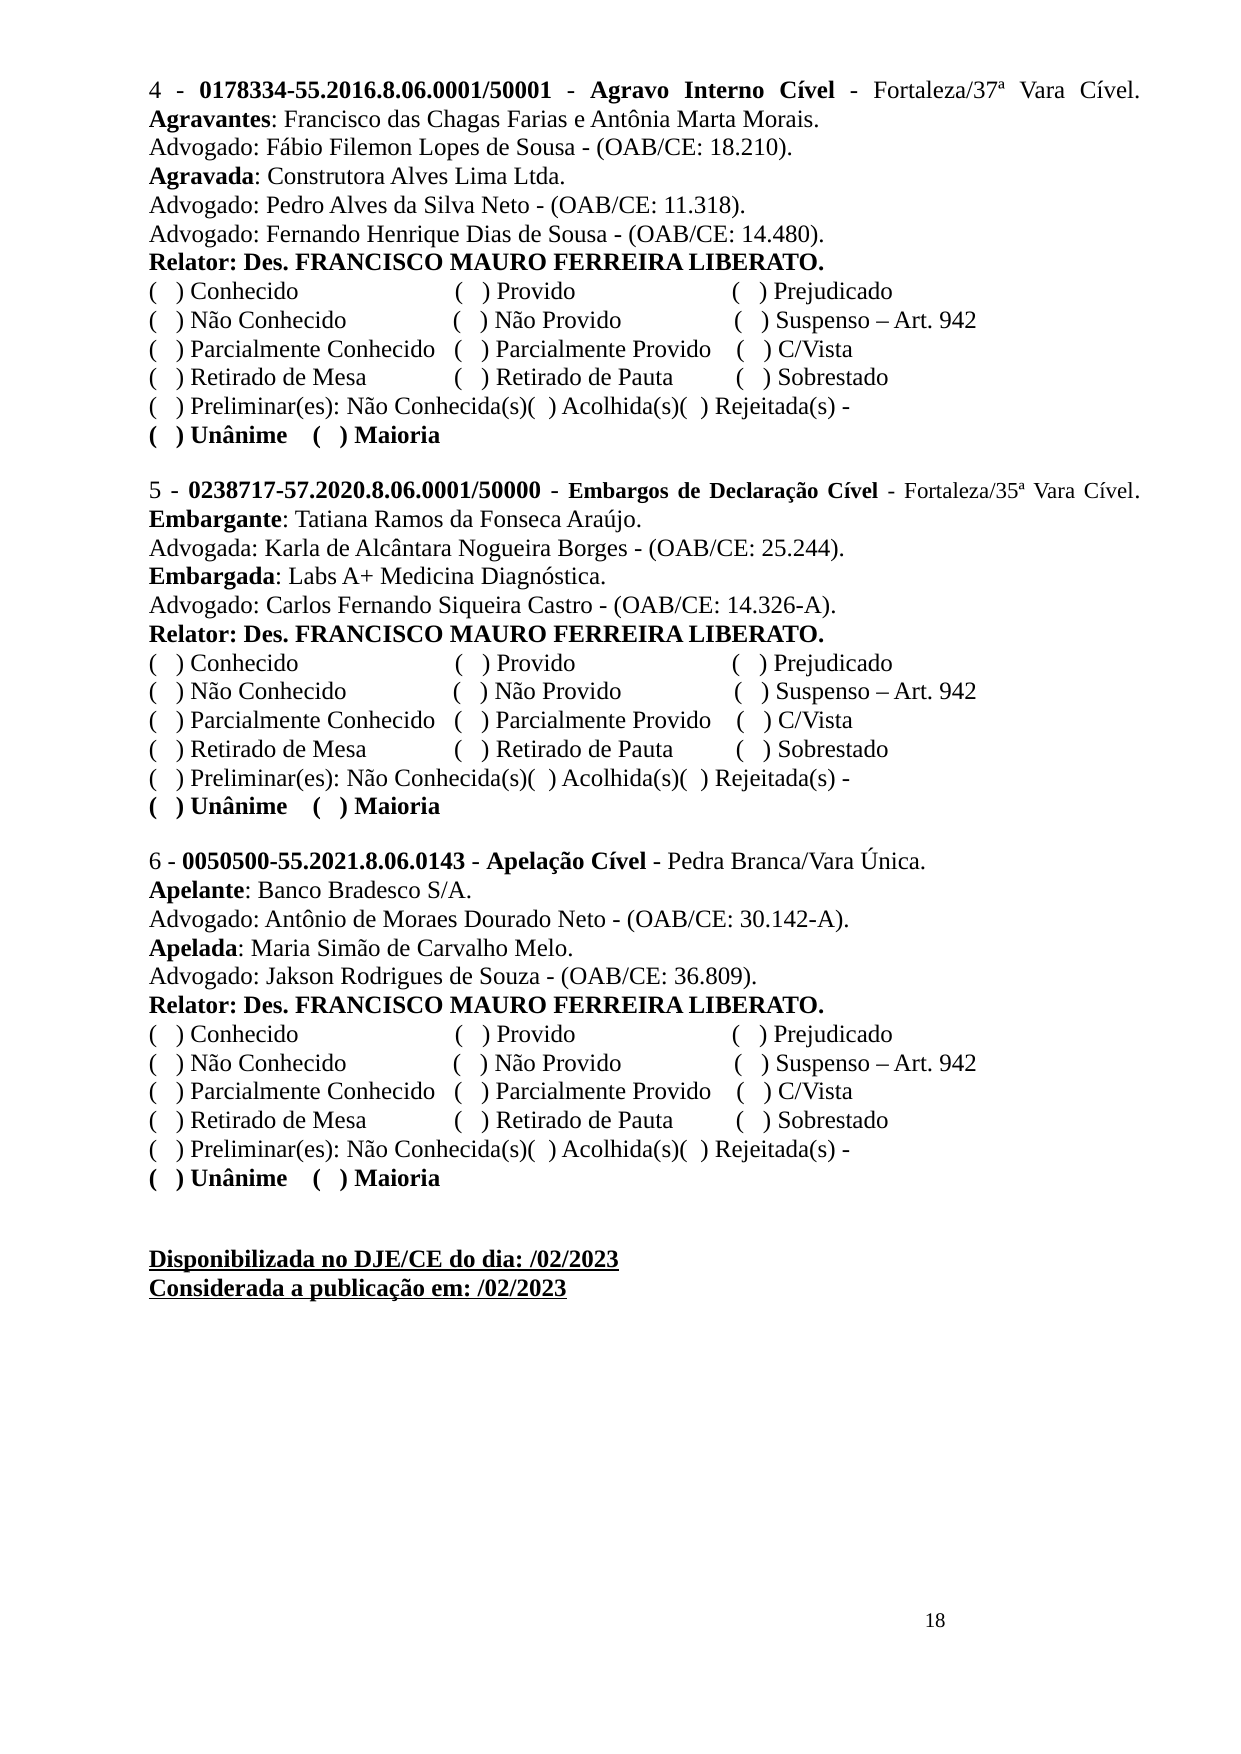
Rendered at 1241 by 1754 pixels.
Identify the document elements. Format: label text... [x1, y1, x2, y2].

text ( ) Não Conhecido ( ) Não Provido ( ) Suspenso – Art. 942 [148, 676, 1158, 705]
text ( ) Parcialmente Conhecido ( ) Parcialmente Provido ( ) C/Vista [148, 705, 1158, 734]
text Advogado: Fernando Henrique Dias de Sousa - (OAB/CE: 14.480). [148, 219, 1141, 247]
text 4 - 0178334-55.2016.8.06.0001/50001 - Agravo Interno Cível - Fortaleza/37ª Vara Cível. Agravantes: Francisco das Chagas Farias e Antônia Marta Morais. [148, 75, 1141, 132]
text ( ) Preliminar(es): Não Conhecida(s)( ) Acolhida(s)( ) Rejeitada(s) - [148, 391, 1158, 420]
text Advogado: Jakson Rodrigues de Souza - (OAB/CE: 36.809). [148, 961, 1141, 990]
text ( ) Retirado de Mesa ( ) Retirado de Pauta ( ) Sobrestado [148, 1105, 1158, 1134]
text Advogado: Antônio de Moraes Dourado Neto - (OAB/CE: 30.142-A). [148, 904, 1141, 933]
text Disponibilizada no DJE/CE do dia: /02/2023 [148, 1244, 1141, 1273]
text ( ) Não Conhecido ( ) Não Provido ( ) Suspenso – Art. 942 [148, 305, 1158, 334]
text ( ) Preliminar(es): Não Conhecida(s)( ) Acolhida(s)( ) Rejeitada(s) - [148, 763, 1158, 791]
text ( ) Retirado de Mesa ( ) Retirado de Pauta ( ) Sobrestado [148, 362, 1158, 391]
text Advogado: Fábio Filemon Lopes de Sousa - (OAB/CE: 18.210). [148, 132, 1141, 161]
text Embargada: Labs A+ Medicina Diagnóstica. [148, 561, 1141, 590]
text Considerada a publicação em: /02/2023 [148, 1273, 1141, 1302]
text 6 - 0050500-55.2021.8.06.0143 - Apelação Cível - Pedra Branca/Vara Única. [148, 846, 1141, 875]
text Relator: Des. FRANCISCO MAURO FERREIRA LIBERATO. [148, 247, 1141, 276]
text ( ) Conhecido ( ) Provido ( ) Prejudicado [148, 276, 1141, 305]
text ( ) Unânime ( ) Maioria [148, 1163, 1158, 1191]
text Relator: Des. FRANCISCO MAURO FERREIRA LIBERATO. [148, 990, 1141, 1019]
text ( ) Retirado de Mesa ( ) Retirado de Pauta ( ) Sobrestado [148, 734, 1158, 763]
text Apelante: Banco Bradesco S/A. [148, 875, 1141, 904]
text ( ) Unânime ( ) Maioria [148, 791, 1158, 820]
text Relator: Des. FRANCISCO MAURO FERREIRA LIBERATO. [148, 619, 1141, 648]
text ( ) Parcialmente Conhecido ( ) Parcialmente Provido ( ) C/Vista [148, 334, 1158, 362]
text ( ) Conhecido ( ) Provido ( ) Prejudicado [148, 648, 1141, 676]
text Advogado: Pedro Alves da Silva Neto - (OAB/CE: 11.318). [148, 190, 1141, 219]
text ( ) Unânime ( ) Maioria [148, 420, 1158, 449]
text 5 - 0238717-57.2020.8.06.0001/50000 - Embargos de Declaração Cível - Fortaleza/35ª Vara Cível. Embargante: Tatiana Ramos da Fonseca Araújo. [148, 475, 1141, 533]
text Apelada: Maria Simão de Carvalho Melo. [148, 933, 1141, 961]
text ( ) Não Conhecido ( ) Não Provido ( ) Suspenso – Art. 942 [148, 1048, 1158, 1076]
text ( ) Preliminar(es): Não Conhecida(s)( ) Acolhida(s)( ) Rejeitada(s) - [148, 1134, 1158, 1163]
text Advogada: Karla de Alcântara Nogueira Borges - (OAB/CE: 25.244). [148, 533, 1141, 561]
text ( ) Conhecido ( ) Provido ( ) Prejudicado [148, 1019, 1141, 1048]
text Advogado: Carlos Fernando Siqueira Castro - (OAB/CE: 14.326-A). [148, 590, 1141, 619]
text ( ) Parcialmente Conhecido ( ) Parcialmente Provido ( ) C/Vista [148, 1076, 1158, 1105]
text Agravada: Construtora Alves Lima Ltda. [148, 161, 1141, 190]
